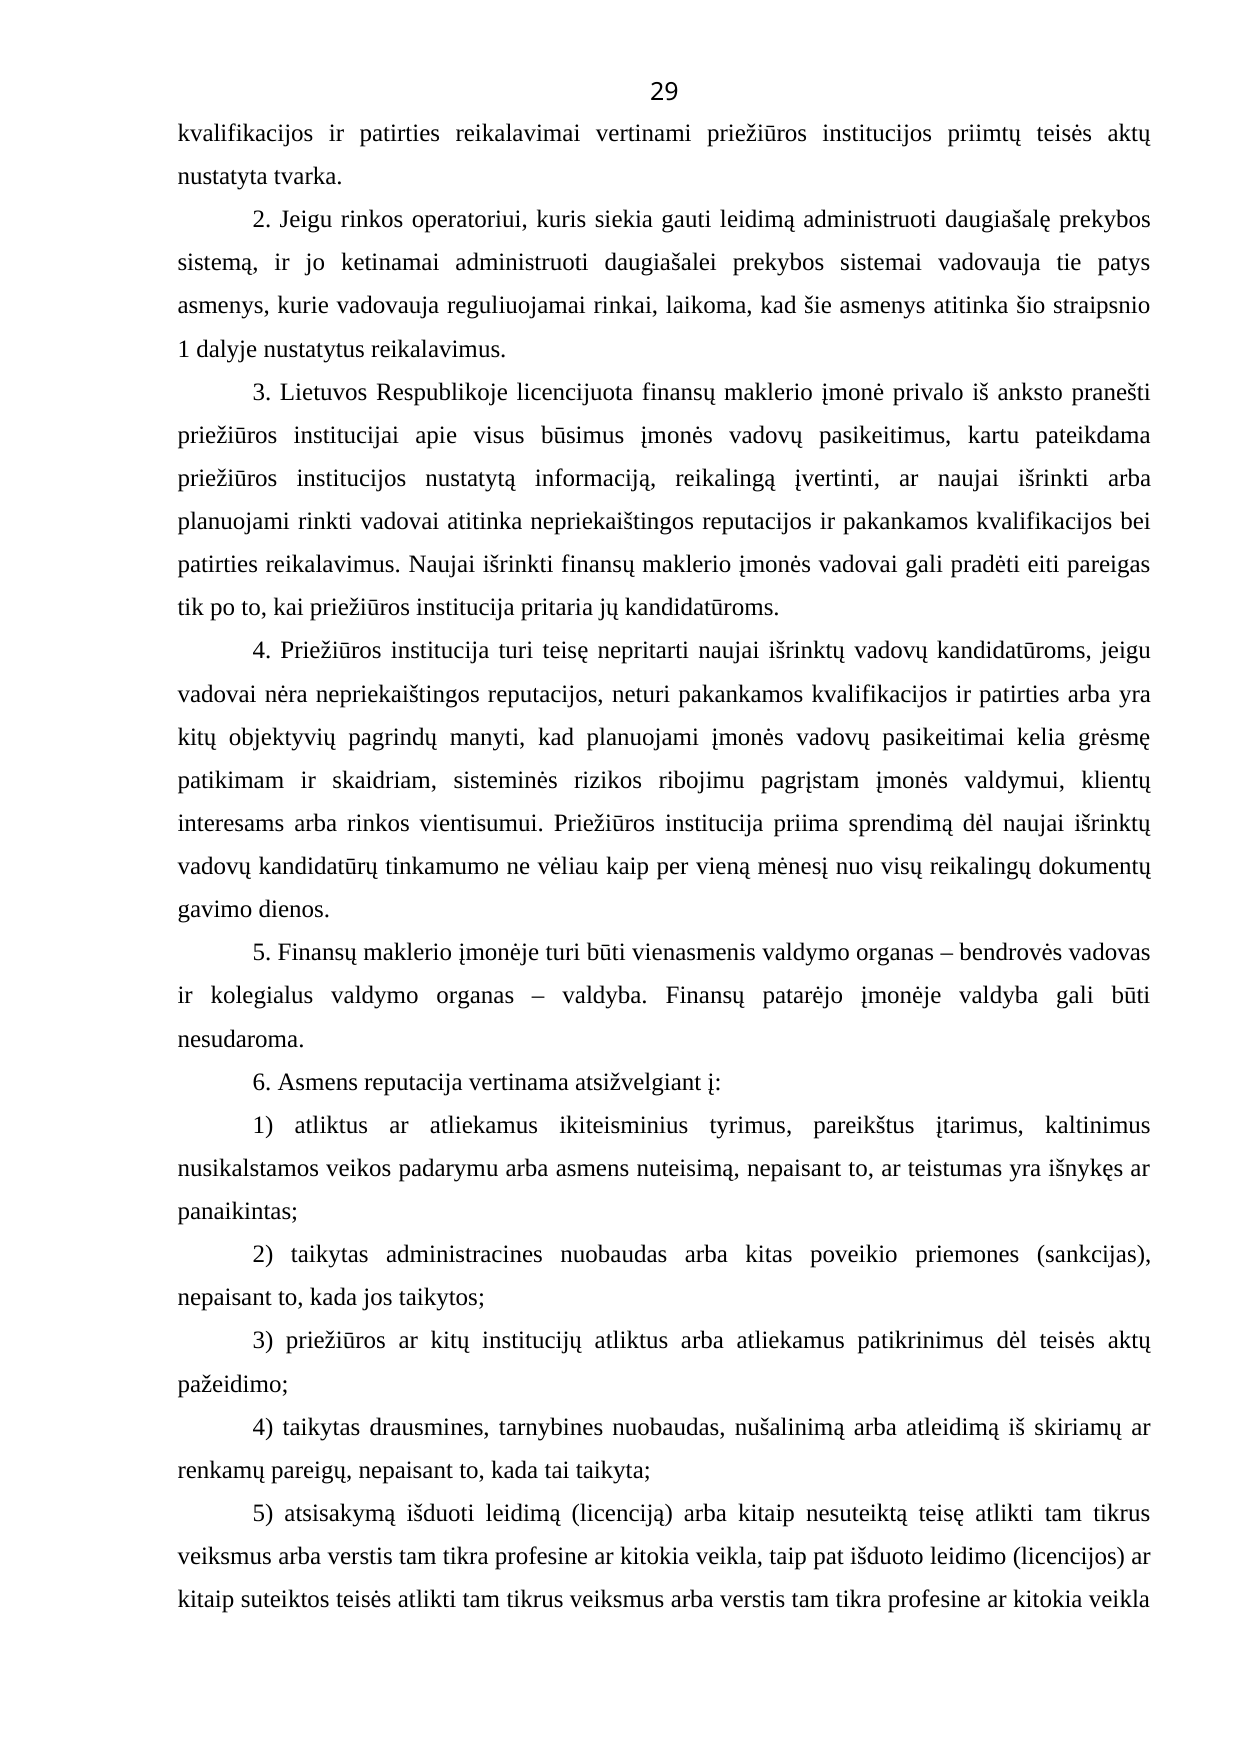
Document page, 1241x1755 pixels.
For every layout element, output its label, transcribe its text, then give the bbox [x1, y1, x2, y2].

text 5) atsisakymą išduoti leidimą (licenciją) arba kitaip nesuteiktą teisę atlikti tam tikrus veiksmus arba verstis tam tikra profesine ar kitokia veikla, taip pat išduoto leidimo (licencijos) ar kitaip suteiktos teisės atlikti tam tikrus veiksmus arba verstis tam tikra profesine ar kitokia veikla [177, 1498, 1152, 1613]
text 2. Jeigu rinkos operatoriui, kuris siekia gauti leidimą administruoti daugiašalę prekybos sistemą, ir jo ketinamai administruoti daugiašalei prekybos sistemai vadovauja tie patys asmenys, kurie vadovauja reguliuojamai rinkai, laikoma, kad šie asmenys atitinka šio straipsnio 1 dalyje nustatytus reikalavimus. [177, 204, 1152, 362]
text 4) taikytas drausmines, tarnybines nuobaudas, nušalinimą arba atleidimą iš skiriamų ar renkamų pareigų, nepaisant to, kada tai taikyta; [177, 1412, 1152, 1484]
text 5. Finansų maklerio įmonėje turi būti vienasmenis valdymo organas – bendrovės vadovas ir kolegialus valdymo organas – valdyba. Finansų patarėjo įmonėje valdyba gali būti nesudaroma. [177, 937, 1152, 1052]
text 2) taikytas administracines nuobaudas arba kitas poveikio priemones (sankcijas), nepaisant to, kada jos taikytos; [177, 1239, 1152, 1311]
text 4. Priežiūros institucija turi teisę nepritarti naujai išrinktų vadovų kandidatūroms, jeigu vadovai nėra nepriekaištingos reputacijos, neturi pakankamos kvalifikacijos ir patirties arba yra kitų objektyvių pagrindų manyti, kad planuojami įmonės vadovų pasikeitimai kelia grėsmę patikimam ir skaidriam, sisteminės rizikos ribojimu pagrįstam įmonės valdymui, klientų interesams arba rinkos vientisumui. Priežiūros institucija priima sprendimą dėl naujai išrinktų vadovų kandidatūrų tinkamumo ne vėliau kaip per vieną mėnesį nuo visų reikalingų dokumentų gavimo dienos. [177, 636, 1152, 923]
text 3. Lietuvos Respublikoje licencijuota finansų maklerio įmonė privalo iš anksto pranešti priežiūros institucijai apie visus būsimus įmonės vadovų pasikeitimus, kartu pateikdama priežiūros institucijos nustatytą informaciją, reikalingą įvertinti, ar naujai išrinkti arba planuojami rinkti vadovai atitinka nepriekaištingos reputacijos ir pakankamos kvalifikacijos bei patirties reikalavimus. Naujai išrinkti finansų maklerio įmonės vadovai gali pradėti eiti pareigas tik po to, kai priežiūros institucija pritaria jų kandidatūroms. [177, 377, 1152, 621]
text 6. Asmens reputacija vertinama atsižvelgiant į: [177, 1067, 1152, 1096]
text kvalifikacijos ir patirties reikalavimai vertinami priežiūros institucijos priimtų teisės aktų nustatyta tvarka. [177, 118, 1152, 190]
text 1) atliktus ar atliekamus ikiteisminius tyrimus, pareikštus įtarimus, kaltinimus nusikalstamos veikos padarymu arba asmens nuteisimą, nepaisant to, ar teistumas yra išnykęs ar panaikintas; [177, 1110, 1152, 1225]
text 3) priežiūros ar kitų institucijų atliktus arba atliekamus patikrinimus dėl teisės aktų pažeidimo; [177, 1326, 1152, 1397]
